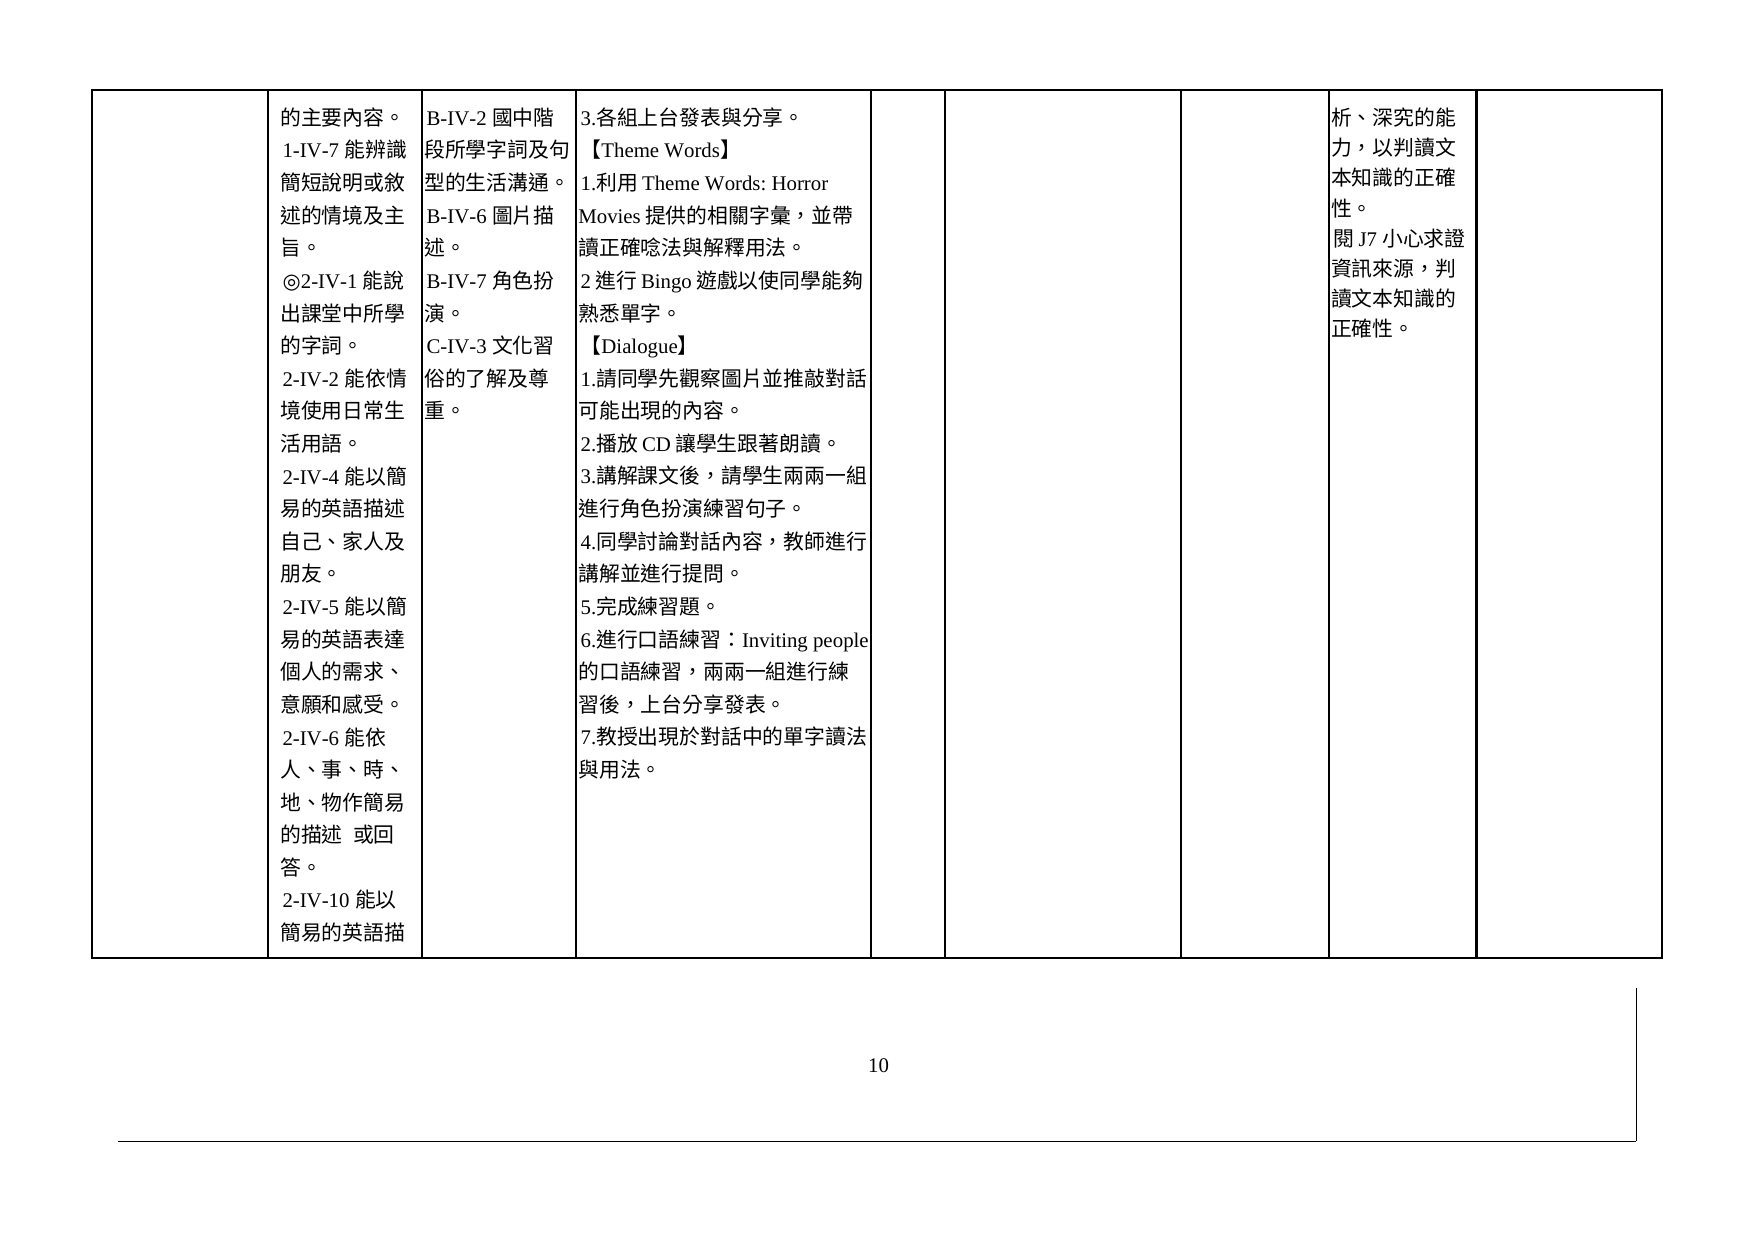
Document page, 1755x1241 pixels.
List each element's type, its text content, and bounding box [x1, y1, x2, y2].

table_cell 的主要內容。 1-IV-7 能辨識簡短說明或敘述的情境及主旨。 ◎2-IV-1 能說出課堂中所學的字詞。 2-IV-2 能依情境使用日常生活用語。 2-IV-4 能以簡易的英語描述自己、家人及朋友。 2-IV-5 能以簡易的英語表達個人的需求、意願和感受。 2-IV-6 能依人、事、時、地、物作簡易的描述 或回答。 2-IV-10 能以簡易的英語描 [269, 91, 421, 957]
table_cell [946, 91, 1180, 957]
table_cell [1182, 91, 1328, 957]
table_cell 析、深究的能力，以判讀文本知識的正確性。 閱J7 小心求證資訊來源，判讀文本知識的正確性。 [1330, 91, 1475, 957]
table_cell 3.各組上台發表與分享。 【Theme Words】 1.利用Theme Words: Horror Movies提供的相關字彙，並帶讀正確唸法與解釋用法。 2進行Bingo遊戲以使同學能夠熟悉單字。 【Dialogue】 1.請同學先觀察圖片並推敲對話可能出現的內容。 2.播放CD讓學生跟著朗讀。 3.講解課文後，請學生兩兩一組進行角色扮演練習句子。 4.同學討論對話內容，教師進行講解並進行提問。 5.完成練習題。 6.進行口語練習：Inviting people的口語練習，兩兩一組進行練習後，上台分享發表。 7.教授出現於對話中的單字讀法與用法。 [577, 91, 870, 957]
table_cell [872, 91, 944, 957]
table_cell B-IV-2 國中階段所學字詞及句型的生活溝通。 B-IV-6 圖片描述。 B-IV-7 角色扮演。 C-IV-3 文化習俗的了解及尊重。 [423, 91, 575, 957]
table_cell [93, 91, 267, 957]
table_cell [1478, 91, 1661, 957]
